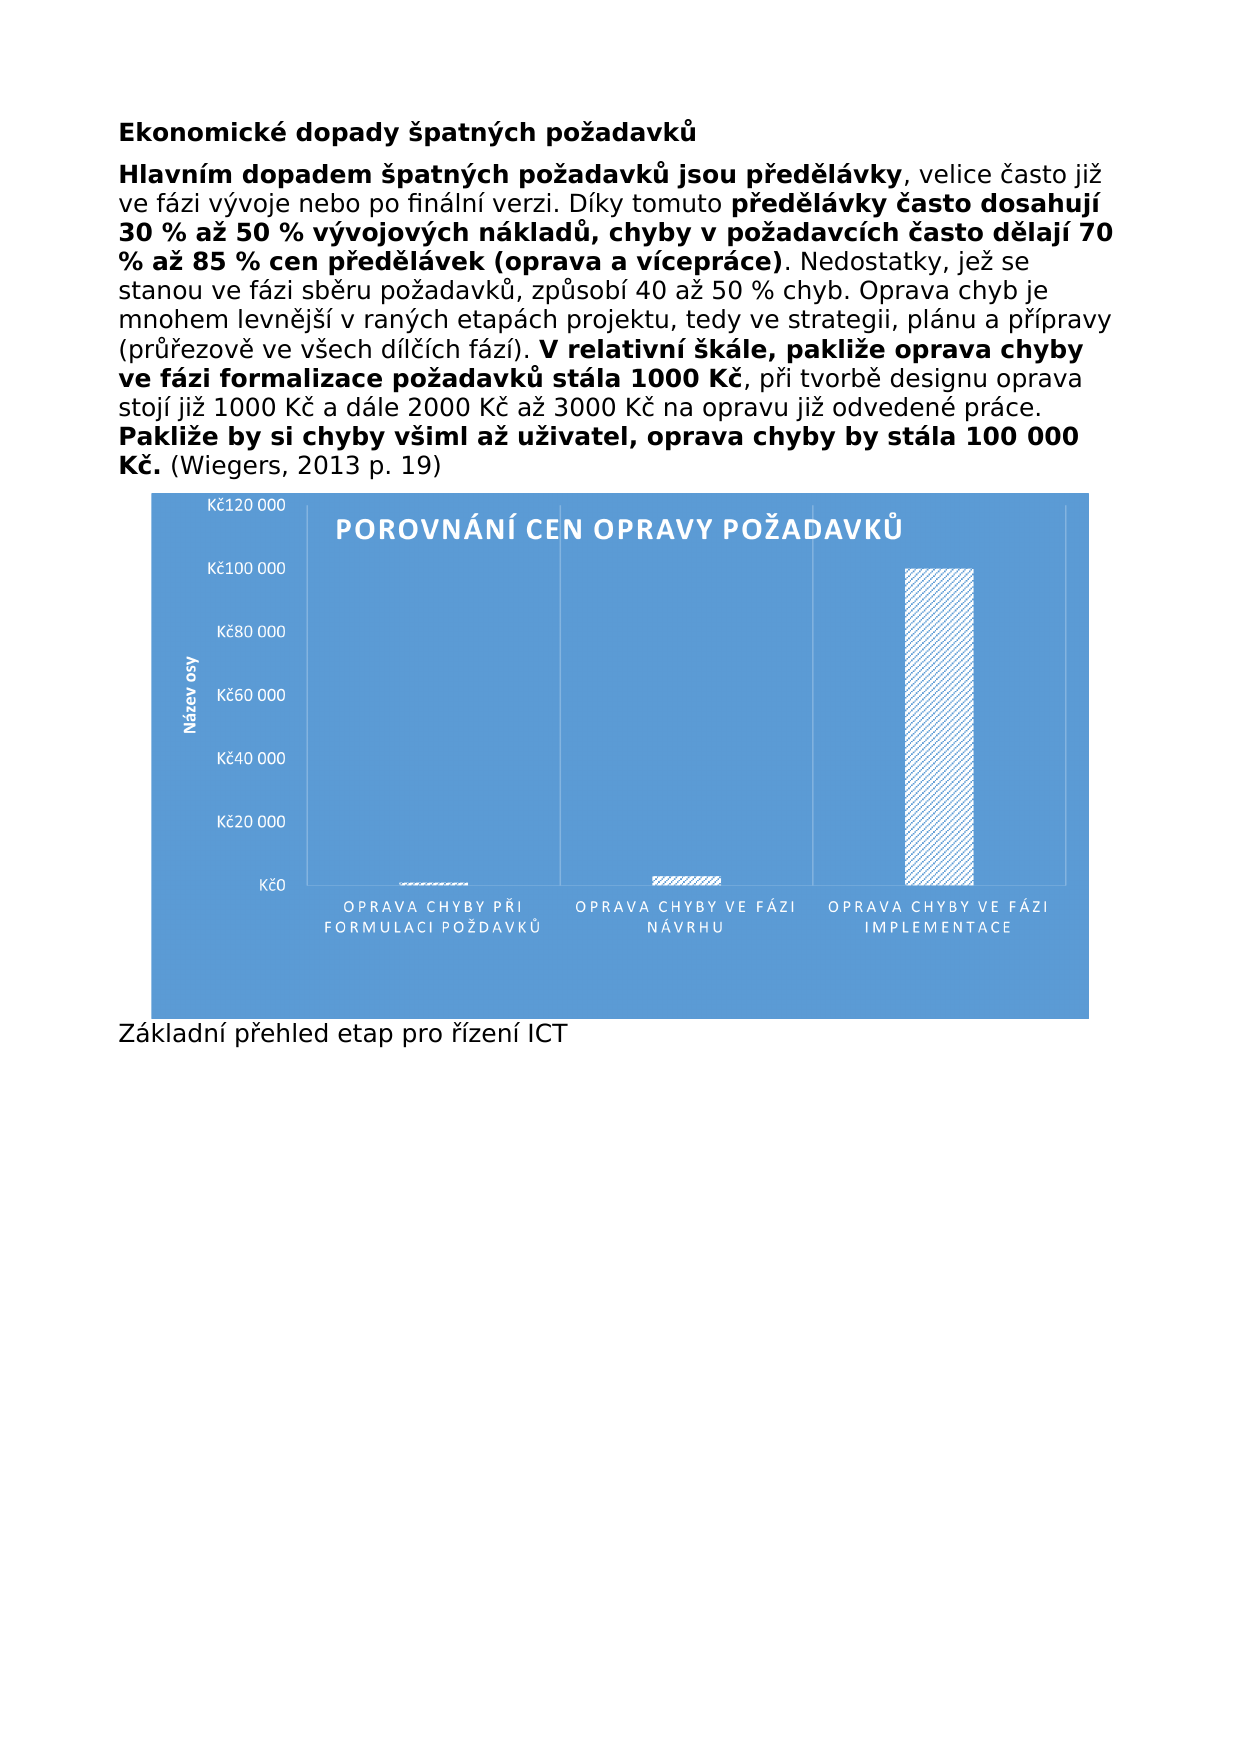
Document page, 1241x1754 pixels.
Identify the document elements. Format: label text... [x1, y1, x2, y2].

picture [151, 493, 1089, 1019]
text Hlavním dopadem špatných požadavků jsou předělávky, velice často již ve fázi vývoje nebo po finální verzi. Díky tomuto předělávky často dosahují 30 % až 50 % vývojových nákladů, chyby v požadavcích často dělají 70 % až 85 % cen předělávek (oprava a vícepráce). Nedostatky, jež se stanou ve fázi sběru požadavků, způsobí 40 až 50 % chyb. Oprava chyb je mnohem levnější v raných etapách projektu, tedy ve strategii, plánu a přípravy (průřezově ve všech dílčích fází). V relativní škále, pakliže oprava chyby ve fázi formalizace požadavků stála 1000 Kč, při tvorbě designu oprava stojí již 1000 Kč a dále 2000 Kč až 3000 Kč na opravu již odvedené práce. Pakliže by si chyby všiml až uživatel, oprava chyby by stála 100 000 Kč. (Wiegers, 2013 p. 19) [118, 160, 1122, 481]
text Základní přehled etap pro řízení ICT [118, 829, 1122, 1048]
subtitle Ekonomické dopady špatných požadavků [118, 118, 1122, 147]
